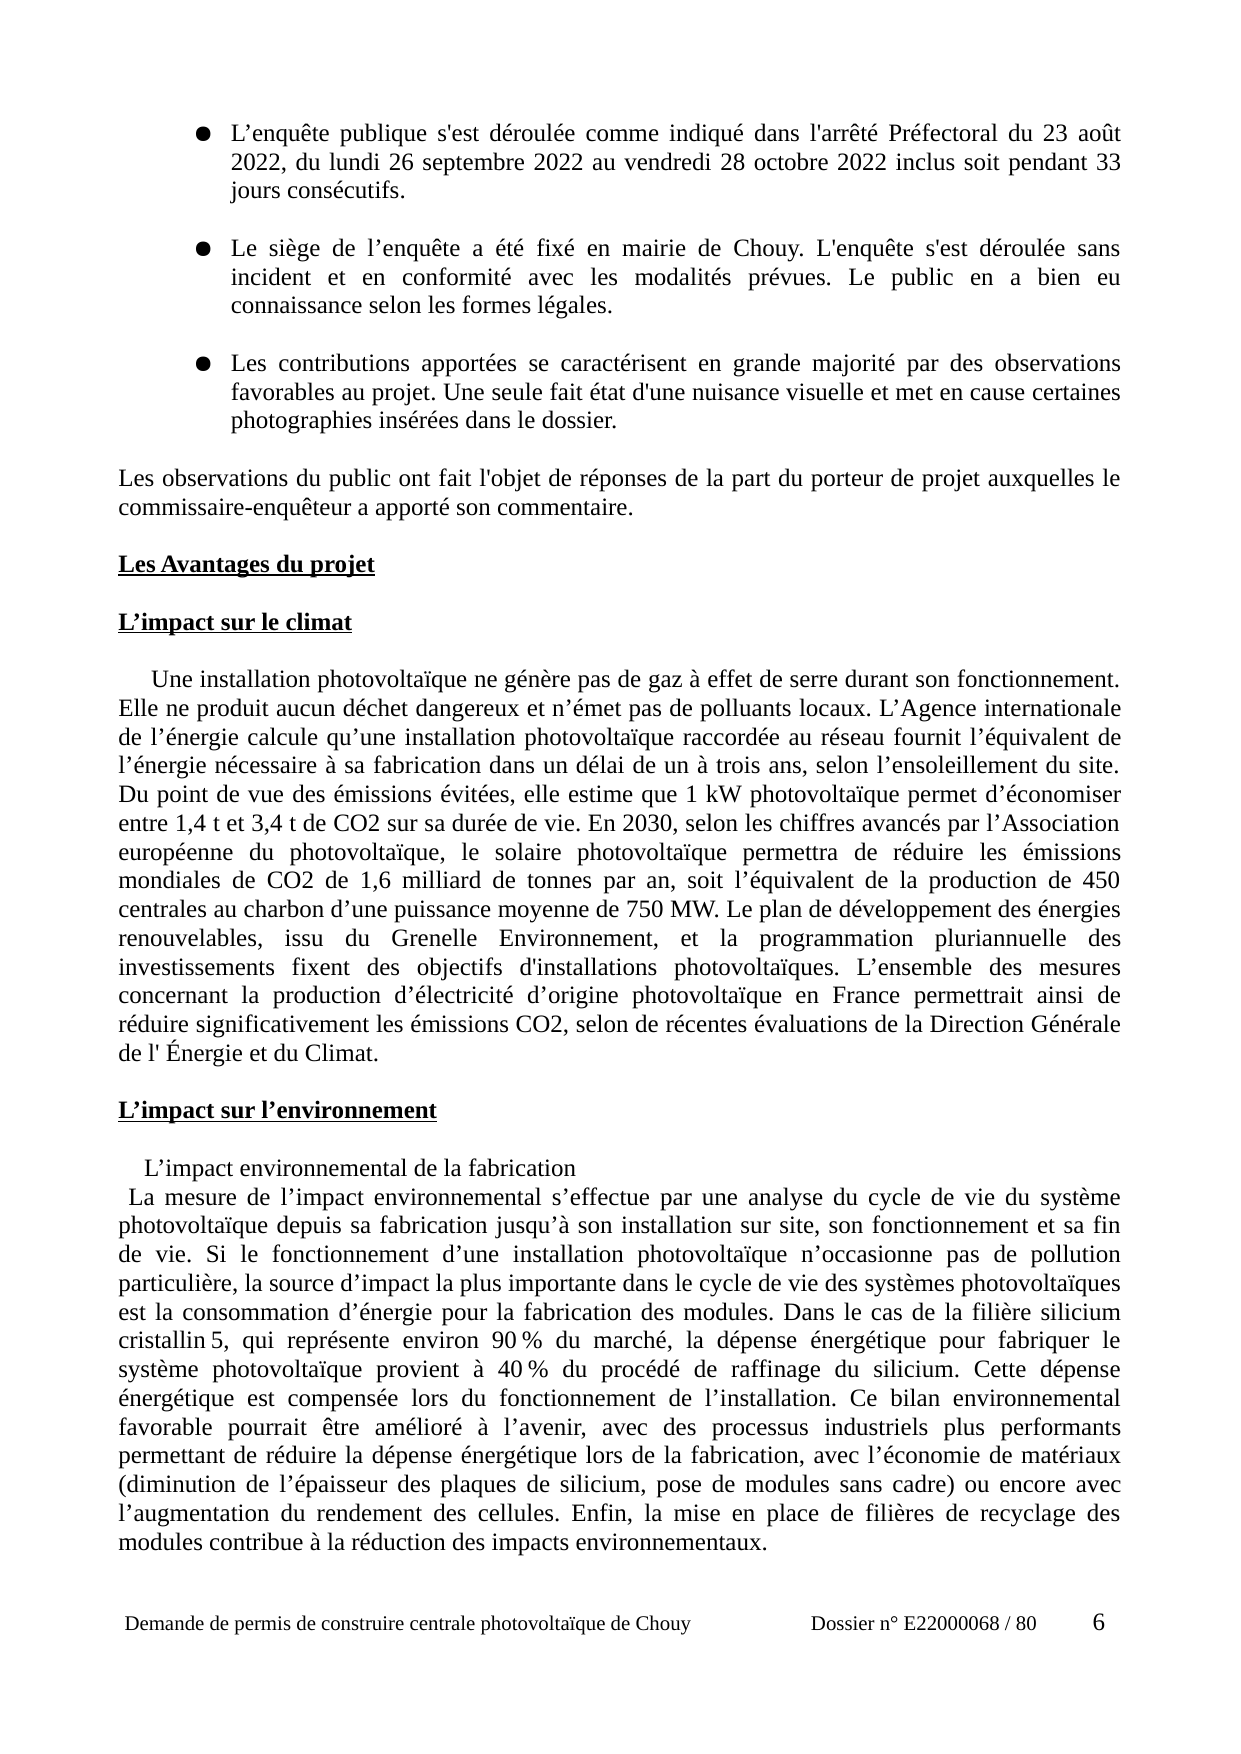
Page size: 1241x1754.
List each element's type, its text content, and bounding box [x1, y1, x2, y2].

text La mesure de l’impact environnemental s’effectue par une analyse du cycle de vie du système photovoltaïque depuis sa fabrication jusqu’à son installation sur site, son fonctionnement et sa fin de vie. Si le fonctionnement d’une installation photovoltaïque n’occasionne pas de pollution particulière, la source d’impact la plus importante dans le cycle de vie des systèmes photovoltaïques est la consommation d’énergie pour la fabrication des modules. Dans le cas de la filière silicium cristallin 5, qui représente environ 90 % du marché, la dépense énergétique pour fabriquer le système photovoltaïque provient à 40 % du procédé de raffinage du silicium. Cette dépense énergétique est compensée lors du fonctionnement de l’installation. Ce bilan environnemental favorable pourrait être amélioré à l’avenir, avec des processus industriels plus performants permettant de réduire la dépense énergétique lors de la fabrication, avec l’économie de matériaux (diminution de l’épaisseur des plaques de silicium, pose de modules sans cadre) ou encore avec l’augmentation du rendement des cellules. Enfin, la mise en place de filières de recyclage des modules contribue à la réduction des impacts environnementaux. [118, 1182, 1122, 1556]
text Les observations du public ont fait l'objet de réponses de la part du porteur de projet auxquelles le commissaire-enquêteur a apporté son commentaire. [118, 463, 1122, 521]
text L’impact sur l’environnement [118, 1096, 1122, 1124]
text L’impact sur le climat [118, 607, 1122, 636]
list L’enquête publique s'est déroulée comme indiqué dans l'arrêté Préfectoral du 23 août 2022, du lundi 26 septembre 2022 au vendredi 28 octobre 2022 inclus soit pendant 33 jours consécutifs. [193, 118, 1122, 204]
text Les Avantages du projet [118, 549, 1122, 578]
list Les contributions apportées se caractérisent en grande majorité par des observations favorables au projet. Une seule fait état d'une nuisance visuelle et met en cause certaines photographies insérées dans le dossier. [193, 348, 1122, 434]
list Le siège de l’enquête a été fixé en mairie de Chouy. L'enquête s'est déroulée sans incident et en conformité avec les modalités prévues. Le public en a bien eu connaissance selon les formes légales. [193, 233, 1122, 319]
text  L’impact environnemental de la fabrication [118, 1153, 1122, 1182]
text  Une installation photovoltaïque ne génère pas de gaz à effet de serre durant son fonctionnement. Elle ne produit aucun déchet dangereux et n’émet pas de polluants locaux. L’Agence internationale de l’énergie calcule qu’une installation photovoltaïque raccordée au réseau fournit l’équivalent de l’énergie nécessaire à sa fabrication dans un délai de un à trois ans, selon l’ensoleillement du site. Du point de vue des émissions évitées, elle estime que 1 kW photovoltaïque permet d’économiser entre 1,4 t et 3,4 t de CO2 sur sa durée de vie. En 2030, selon les chiffres avancés par l’Association européenne du photovoltaïque, le solaire photovoltaïque permettra de réduire les émissions mondiales de CO2 de 1,6 milliard de tonnes par an, soit l’équivalent de la production de 450 centrales au charbon d’une puissance moyenne de 750 MW. Le plan de développement des énergies renouvelables, issu du Grenelle Environnement, et la programmation pluriannuelle des investissements fixent des objectifs d'installations photovoltaïques. L’ensemble des mesures concernant la production d’électricité d’origine photovoltaïque en France permettrait ainsi de réduire significativement les émissions CO2, selon de récentes évaluations de la Direction Générale de l' Énergie et du Climat. [118, 664, 1122, 1067]
